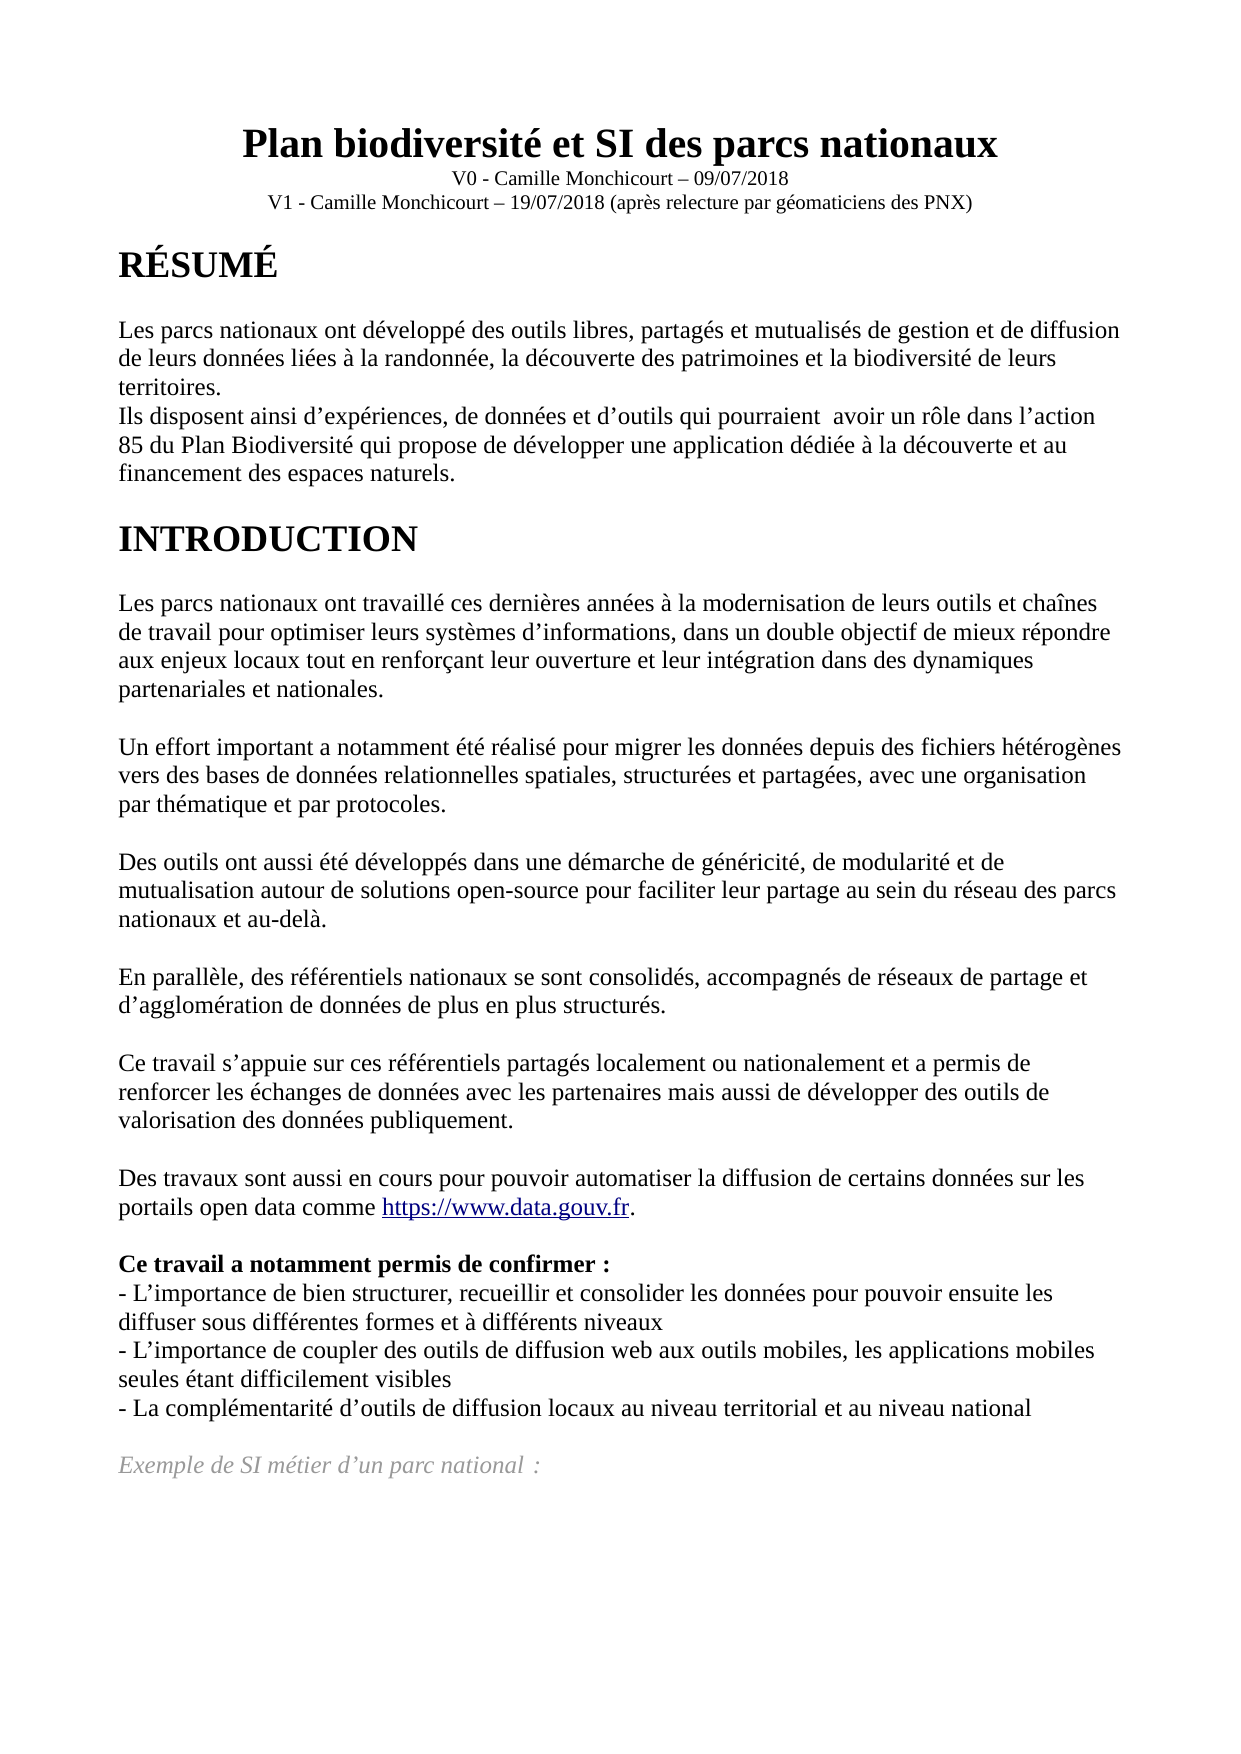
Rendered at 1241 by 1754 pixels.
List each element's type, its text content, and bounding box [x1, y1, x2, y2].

text V1 - Camille Monchicourt – 19/07/2018 (après relecture par géomaticiens des PNX) [118, 190, 1122, 214]
text Plan biodiversité et SI des parcs nationaux [118, 118, 1122, 166]
text Exemple de SI métier d’un parc national : [118, 1450, 1122, 1479]
text Des travaux sont aussi en cours pour pouvoir automatiser la diffusion de certains données sur les portails open data comme https://www.data.gouv.fr. [118, 1163, 1122, 1220]
text - L’importance de bien structurer, recueillir et consolider les données pour pouvoir ensuite les diffuser sous différentes formes et à différents niveaux [118, 1278, 1122, 1335]
text Ce travail s’appuie sur ces référentiels partagés localement ou nationalement et a permis de renforcer les échanges de données avec les partenaires mais aussi de développer des outils de valorisation des données publiquement. [118, 1048, 1122, 1134]
text - La complémentarité d’outils de diffusion locaux au niveau territorial et au niveau national [118, 1393, 1122, 1422]
text Les parcs nationaux ont travaillé ces dernières années à la modernisation de leurs outils et chaînes de travail pour optimiser leurs systèmes d’informations, dans un double objectif de mieux répondre aux enjeux locaux tout en renforçant leur ouverture et leur intégration dans des dynamiques partenariales et nationales. [118, 588, 1122, 703]
text Les parcs nationaux ont développé des outils libres, partagés et mutualisés de gestion et de diffusion de leurs données liées à la randonnée, la découverte des patrimoines et la biodiversité de leurs territoires. [118, 315, 1122, 401]
text - L’importance de coupler des outils de diffusion web aux outils mobiles, les applications mobiles seules étant difficilement visibles [118, 1335, 1122, 1393]
text Ils disposent ainsi d’expériences, de données et d’outils qui pourraient avoir un rôle dans l’action 85 du Plan Biodiversité qui propose de développer une application dédiée à la découverte et au financement des espaces naturels. [118, 401, 1122, 487]
text INTRODUCTION [118, 516, 1122, 559]
text En parallèle, des référentiels nationaux se sont consolidés, accompagnés de réseaux de partage et d’agglomération de données de plus en plus structurés. [118, 962, 1122, 1019]
text Des outils ont aussi été développés dans une démarche de généricité, de modularité et de mutualisation autour de solutions open-source pour faciliter leur partage au sein du réseau des parcs nationaux et au-delà. [118, 847, 1122, 933]
text V0 - Camille Monchicourt – 09/07/2018 [118, 166, 1122, 190]
text Un effort important a notamment été réalisé pour migrer les données depuis des fichiers hétérogènes vers des bases de données relationnelles spatiales, structurées et partagées, avec une organisation par thématique et par protocoles. [118, 732, 1122, 818]
text Ce travail a notamment permis de confirmer : [118, 1249, 1122, 1278]
text RÉSUMÉ [118, 243, 1122, 286]
